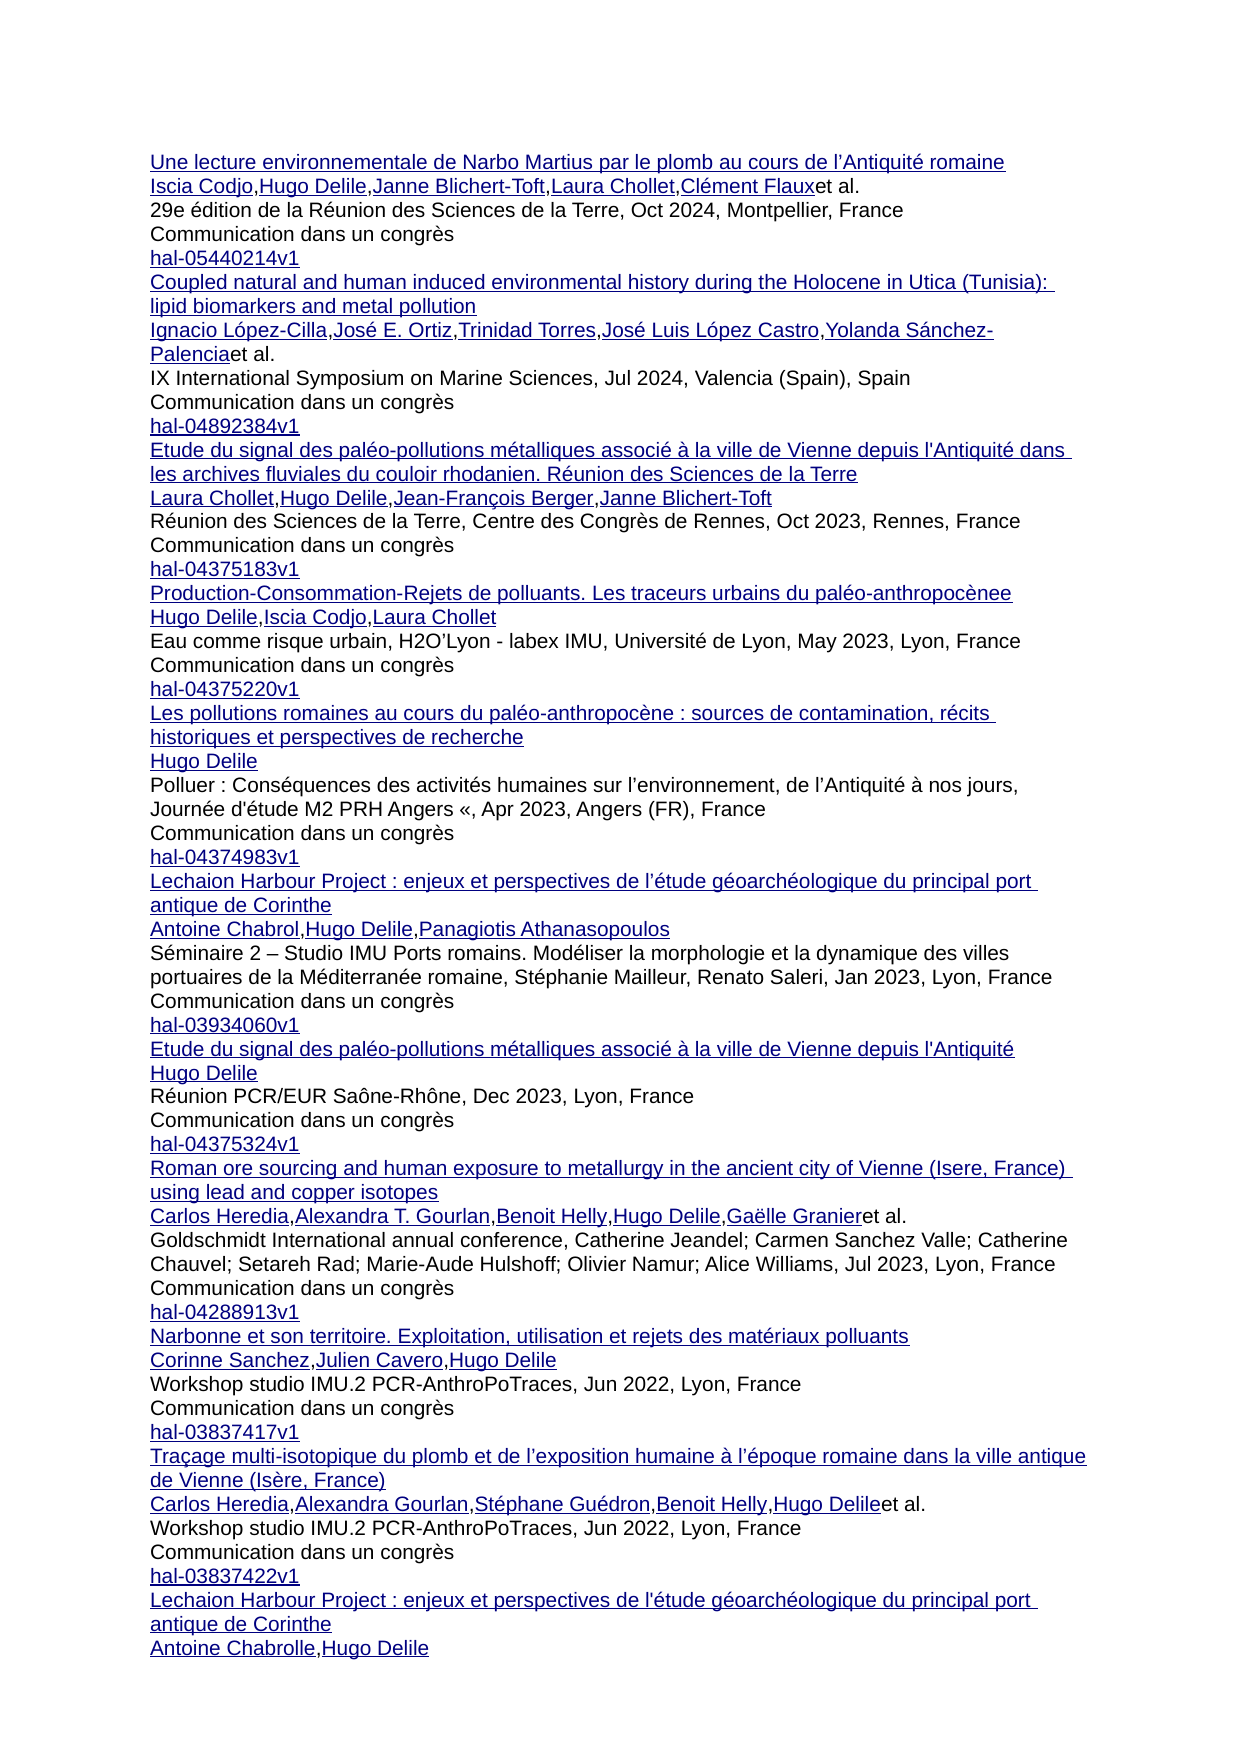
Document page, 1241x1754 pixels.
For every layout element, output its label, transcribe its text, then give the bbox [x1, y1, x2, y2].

table_cell Roman ore sourcing and human exposure to metallurgy in the ancient city of Vienne (Isere, France) using lead and copper isotopes Carlos Heredia,Alexandra T. Gourlan,Benoit Helly,Hugo Delile,Gaëlle Granieret al. Goldschmidt International annual conference, Catherine Jeandel; Carmen Sanchez Valle; Catherine Chauvel; Setareh Rad; Marie-Aude Hulshoff; Olivier Namur; Alice Williams, Jul 2023, Lyon, France Communication dans un congrès hal-04288913v1 [150, 1156, 1090, 1324]
table_cell Production-Consommation-Rejets de polluants. Les traceurs urbains du paléo-anthropocènee Hugo Delile,Iscia Codjo,Laura Chollet Eau comme risque urbain, H2O’Lyon - labex IMU, Université de Lyon, May 2023, Lyon, France Communication dans un congrès hal-04375220v1 [150, 581, 1090, 701]
table_cell Coupled natural and human induced environmental history during the Holocene in Utica (Tunisia): lipid biomarkers and metal pollution Ignacio López-Cilla,José E. Ortiz,Trinidad Torres,José Luis López Castro,Yolanda Sánchez-Palenciaet al. IX International Symposium on Marine Sciences, Jul 2024, Valencia (Spain), Spain Communication dans un congrès hal-04892384v1 [150, 270, 1090, 437]
table_cell Les pollutions romaines au cours du paléo-anthropocène : sources de contamination, récits historiques et perspectives de recherche Hugo Delile Polluer : Conséquences des activités humaines sur l’environnement, de l’Antiquité à nos jours, Journée d'étude M2 PRH Angers «, Apr 2023, Angers (FR), France Communication dans un congrès hal-04374983v1 [150, 701, 1090, 869]
table_cell Lechaion Harbour Project : enjeux et perspectives de l’étude géoarchéologique du principal port antique de Corinthe Antoine Chabrol,Hugo Delile,Panagiotis Athanasopoulos Séminaire 2 – Studio IMU Ports romains. Modéliser la morphologie et la dynamique des villes portuaires de la Méditerranée romaine, Stéphanie Mailleur, Renato Saleri, Jan 2023, Lyon, France Communication dans un congrès hal-03934060v1 [150, 869, 1090, 1036]
table_cell Une lecture environnementale de Narbo Martius par le plomb au cours de l’Antiquité romaine Iscia Codjo,Hugo Delile,Janne Blichert-Toft,Laura Chollet,Clément Flauxet al. 29e édition de la Réunion des Sciences de la Terre, Oct 2024, Montpellier, France Communication dans un congrès hal-05440214v1 [150, 150, 1090, 270]
table_cell Traçage multi-isotopique du plomb et de l’exposition humaine à l’époque romaine dans la ville antique de Vienne (Isère, France) Carlos Heredia,Alexandra Gourlan,Stéphane Guédron,Benoit Helly,Hugo Delileet al. Workshop studio IMU.2 PCR-AnthroPoTraces, Jun 2022, Lyon, France Communication dans un congrès hal-03837422v1 [150, 1444, 1090, 1587]
table_cell Etude du signal des paléo-pollutions métalliques associé à la ville de Vienne depuis l'Antiquité dans les archives fluviales du couloir rhodanien. Réunion des Sciences de la Terre Laura Chollet,Hugo Delile,Jean-François Berger,Janne Blichert-Toft Réunion des Sciences de la Terre, Centre des Congrès de Rennes, Oct 2023, Rennes, France Communication dans un congrès hal-04375183v1 [150, 438, 1090, 581]
table_cell Narbonne et son territoire. Exploitation, utilisation et rejets des matériaux polluants Corinne Sanchez,Julien Cavero,Hugo Delile Workshop studio IMU.2 PCR-AnthroPoTraces, Jun 2022, Lyon, France Communication dans un congrès hal-03837417v1 [150, 1324, 1090, 1444]
table_cell Etude du signal des paléo-pollutions métalliques associé à la ville de Vienne depuis l'Antiquité Hugo Delile Réunion PCR/EUR Saône-Rhône, Dec 2023, Lyon, France Communication dans un congrès hal-04375324v1 [150, 1036, 1090, 1156]
table_cell Lechaion Harbour Project : enjeux et perspectives de l'étude géoarchéologique du principal port antique de Corinthe Antoine Chabrolle,Hugo Delile [150, 1588, 1090, 1659]
